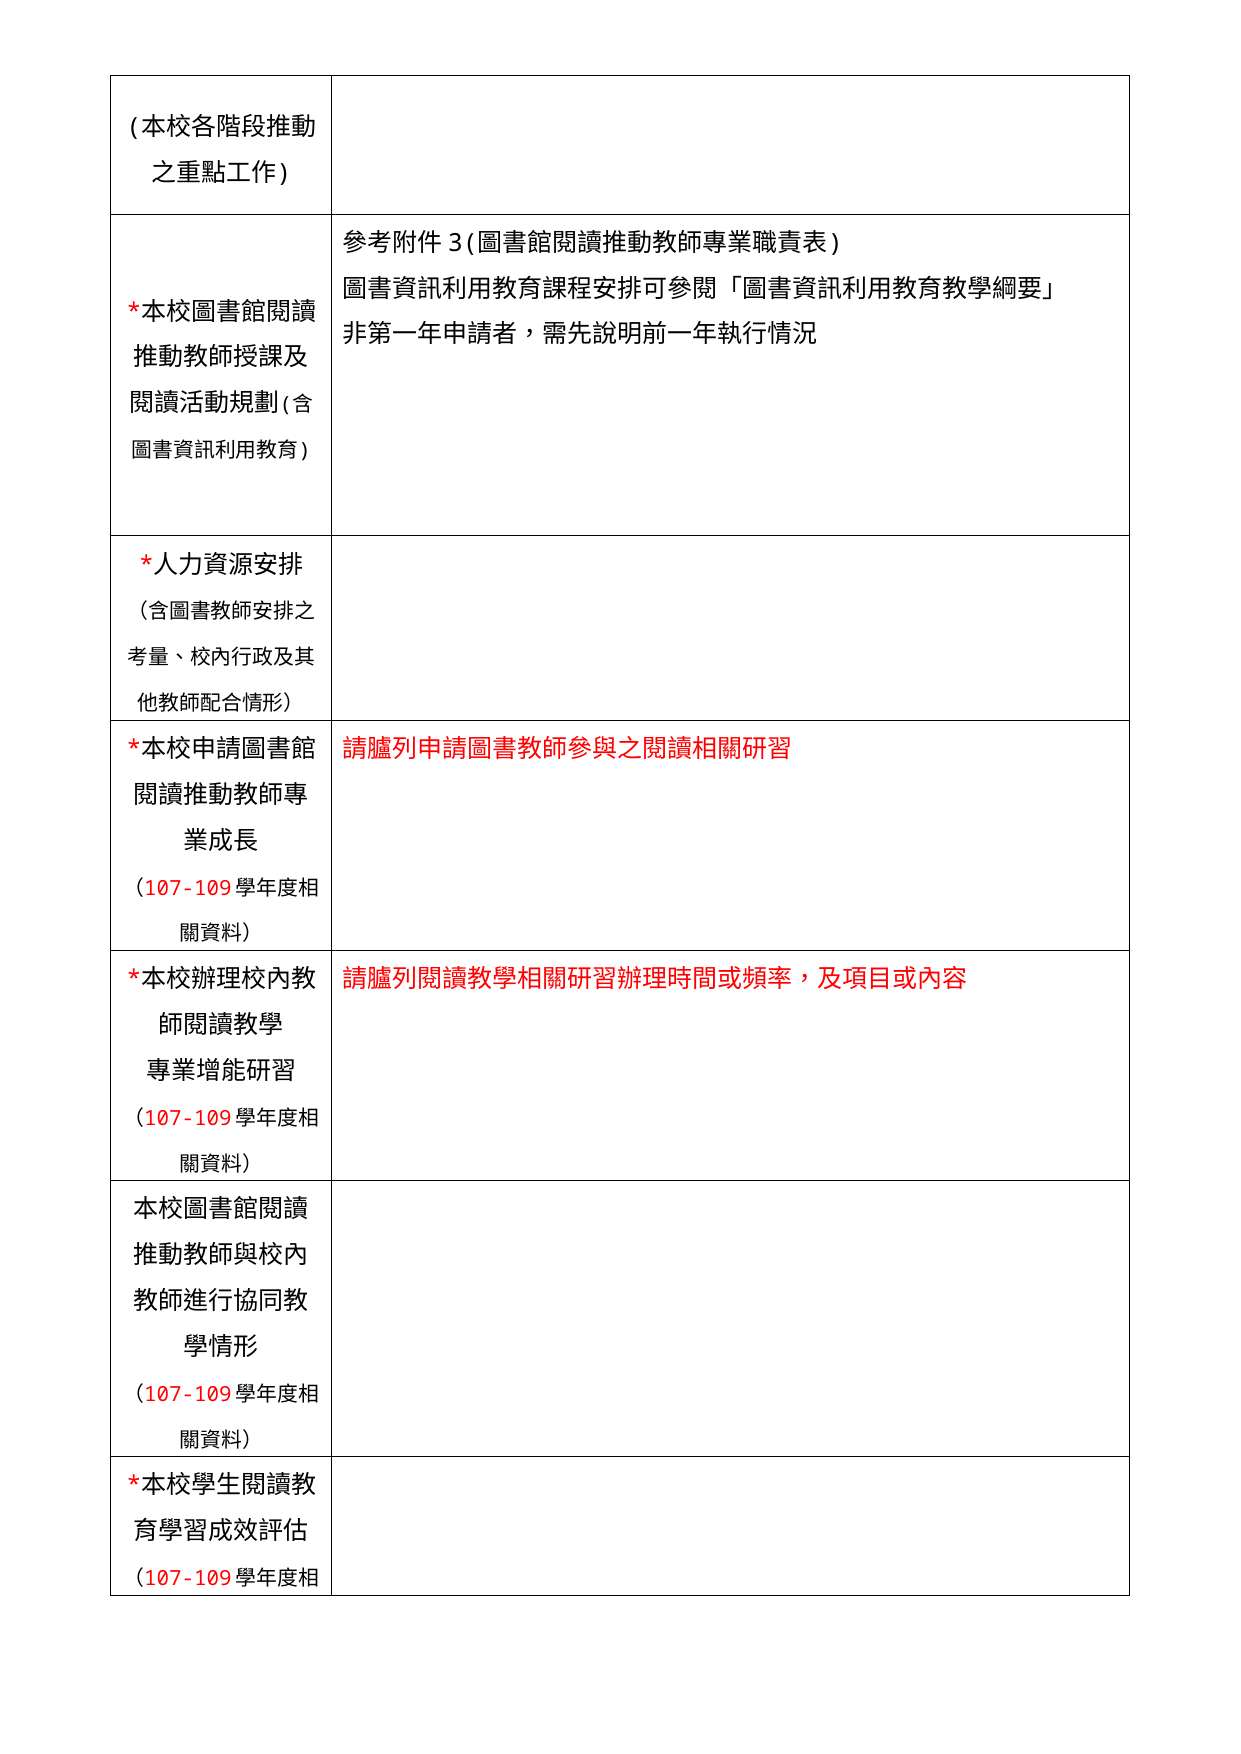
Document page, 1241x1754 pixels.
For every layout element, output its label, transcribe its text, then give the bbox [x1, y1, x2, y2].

table_cell [332, 1181, 1129, 1456]
table_cell [332, 1457, 1129, 1595]
table_cell 請臚列申請圖書教師參與之閱讀相關研習 [332, 721, 1129, 950]
table_cell (本校各階段推動之重點工作) [111, 76, 331, 213]
table_cell *本校辦理校內教師閱讀教學 專業增能研習 （107-109學年度相關資料） [111, 951, 331, 1180]
table_cell *本校學生閱讀教育學習成效評估 （107-109學年度相 [111, 1457, 331, 1595]
table_cell 請臚列閱讀教學相關研習辦理時間或頻率，及項目或內容 [332, 951, 1129, 1180]
table_cell *本校申請圖書館閱讀推動教師專業成長 （107-109學年度相關資料） [111, 721, 331, 950]
table_cell *本校圖書館閱讀推動教師授課及閱讀活動規劃(含圖書資訊利用教育) [111, 215, 331, 535]
table_cell 本校圖書館閱讀推動教師與校內教師進行協同教學情形 （107-109學年度相關資料） [111, 1181, 331, 1456]
table_cell *人力資源安排（含圖書教師安排之考量、校內行政及其他教師配合情形） [111, 536, 331, 720]
table_cell [332, 76, 1129, 213]
table_cell [332, 536, 1129, 720]
table_cell 參考附件3(圖書館閱讀推動教師專業職責表) 圖書資訊利用教育課程安排可參閱「圖書資訊利用教育教學綱要」 非第一年申請者，需先說明前一年執行情況 [332, 215, 1129, 535]
